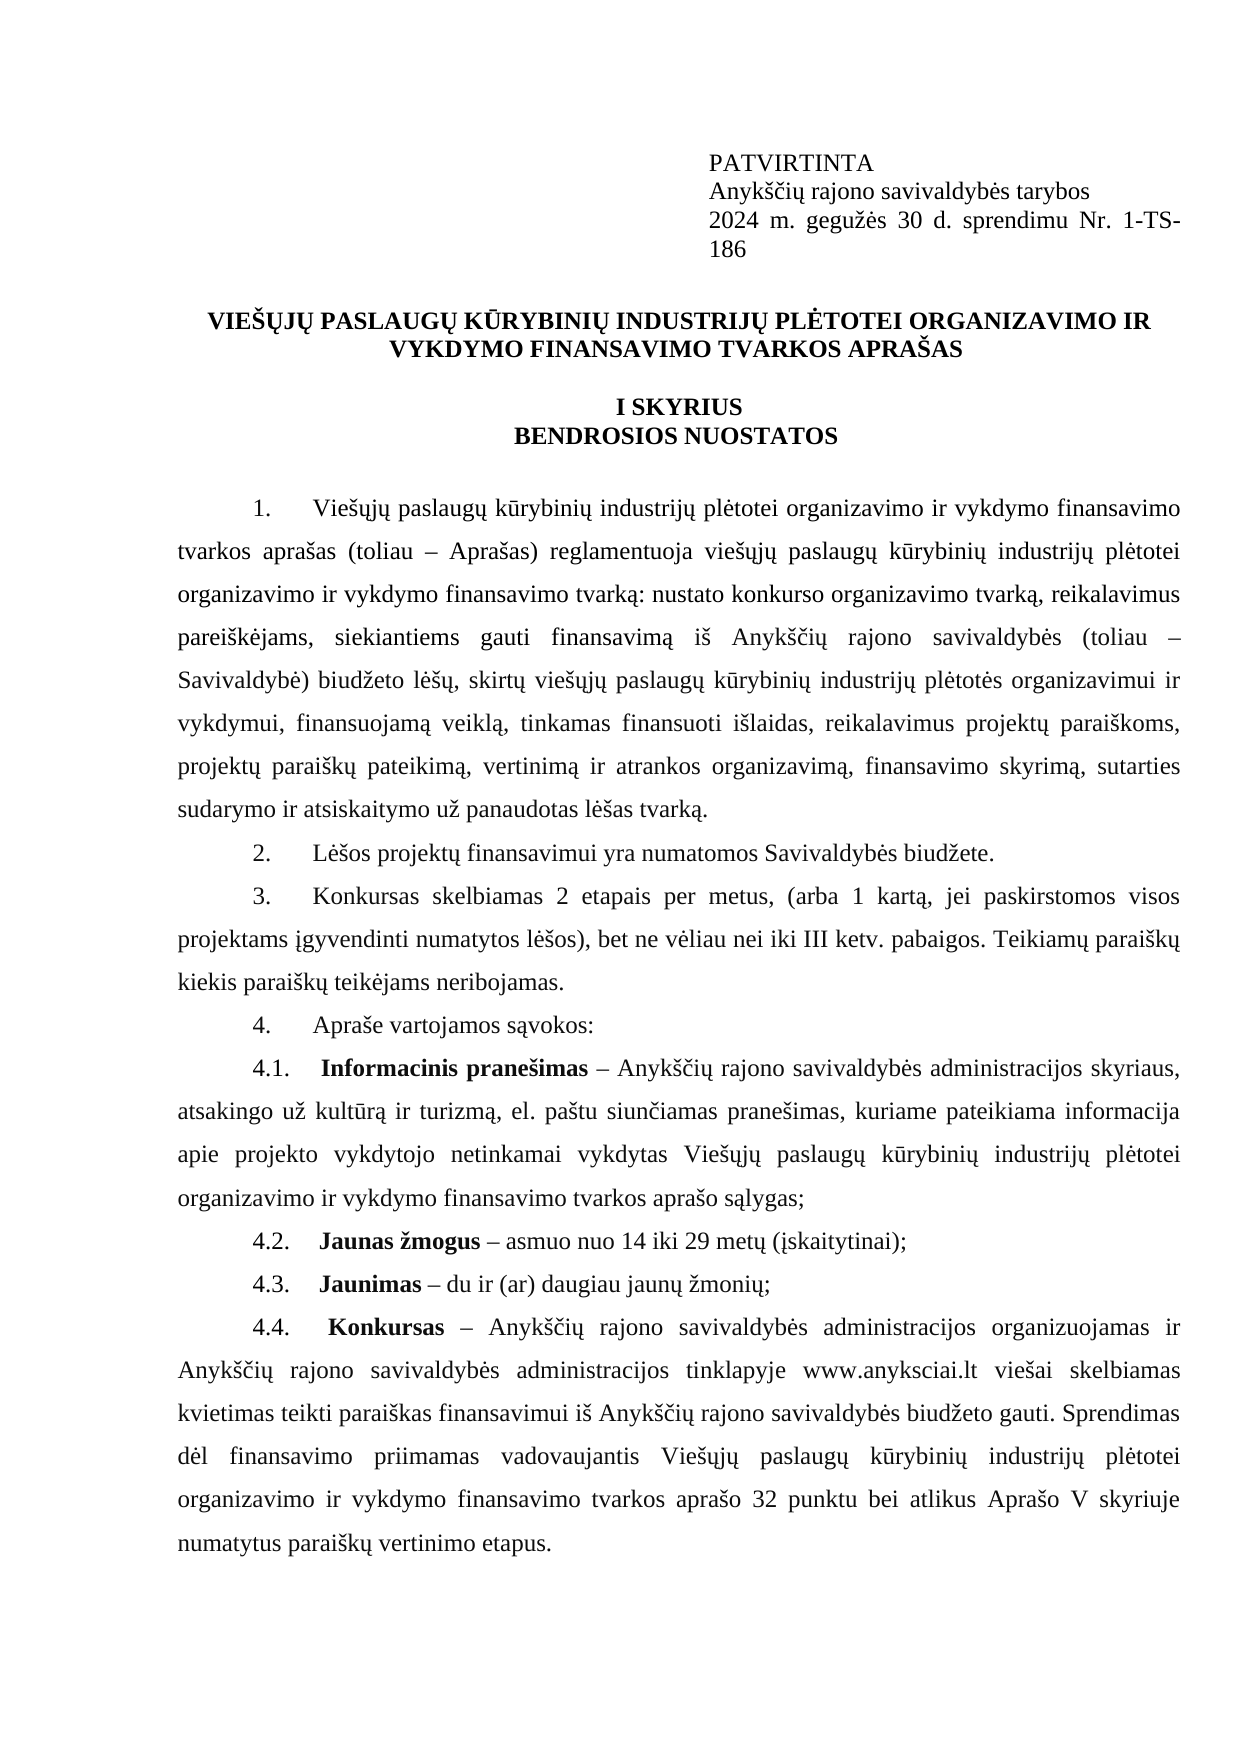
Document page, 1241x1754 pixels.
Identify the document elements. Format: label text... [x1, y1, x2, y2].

text 4.1. Informacinis pranešimas – Anykščių rajono savivaldybės administracijos skyriaus, atsakingo už kultūrą ir turizmą, el. paštu siunčiamas pranešimas, kuriame pateikiama informacija apie projekto vykdytojo netinkamai vykdytas Viešųjų paslaugų kūrybinių industrijų plėtotei organizavimo ir vykdymo finansavimo tvarkos aprašo sąlygas; [177, 1053, 1181, 1211]
text PATVIRTINTA [709, 148, 1181, 176]
text 4.2. Jaunas žmogus – asmuo nuo 14 iki 29 metų (įskaitytinai); [177, 1226, 1181, 1254]
text 4. Apraše vartojamos sąvokos: [177, 1010, 1181, 1039]
text 1. Viešųjų paslaugų kūrybinių industrijų plėtotei organizavimo ir vykdymo finansavimo tvarkos aprašas (toliau – Aprašas) reglamentuoja viešųjų paslaugų kūrybinių industrijų plėtotei organizavimo ir vykdymo finansavimo tvarką: nustato konkurso organizavimo tvarką, reikalavimus pareiškėjams, siekiantiems gauti finansavimą iš Anykščių rajono savivaldybės (toliau – Savivaldybė) biudžeto lėšų, skirtų viešųjų paslaugų kūrybinių industrijų plėtotės organizavimui ir vykdymui, finansuojamą veiklą, tinkamas finansuoti išlaidas, reikalavimus projektų paraiškoms, projektų paraiškų pateikimą, vertinimą ir atrankos organizavimą, finansavimo skyrimą, sutarties sudarymo ir atsiskaitymo už panaudotas lėšas tvarką. [177, 493, 1181, 823]
text 3. Konkursas skelbiamas 2 etapais per metus, (arba 1 kartą, jei paskirstomos visos projektams įgyvendinti numatytos lėšos), bet ne vėliau nei iki III ketv. pabaigos. Teikiamų paraiškų kiekis paraiškų teikėjams neribojamas. [177, 881, 1181, 996]
text 2024 m. gegužės 30 d. sprendimu Nr. 1-TS-186 [709, 205, 1181, 263]
text 2. Lėšos projektų finansavimui yra numatomos Savivaldybės biudžete. [177, 838, 1181, 866]
text Anykščių rajono savivaldybės tarybos [709, 176, 1181, 205]
text BENDROSIOS NUOSTATOS [177, 421, 1181, 449]
text 4.3. Jaunimas – du ir (ar) daugiau jaunų žmonių; [177, 1269, 1181, 1298]
text I SKYRIUS [177, 392, 1181, 421]
text VIEŠŲJŲ PASLAUGŲ KŪRYBINIŲ INDUSTRIJŲ PLĖTOTEI ORGANIZAVIMO IR VYKDYMO FINANSAVIMO TVARKOS APRAŠAS [177, 306, 1181, 363]
text 4.4. Konkursas – Anykščių rajono savivaldybės administracijos organizuojamas ir Anykščių rajono savivaldybės administracijos tinklapyje www.anyksciai.lt viešai skelbiamas kvietimas teikti paraiškas finansavimui iš Anykščių rajono savivaldybės biudžeto gauti. Sprendimas dėl finansavimo priimamas vadovaujantis Viešųjų paslaugų kūrybinių industrijų plėtotei organizavimo ir vykdymo finansavimo tvarkos aprašo 32 punktu bei atlikus Aprašo V skyriuje numatytus paraiškų vertinimo etapus. [177, 1312, 1181, 1556]
